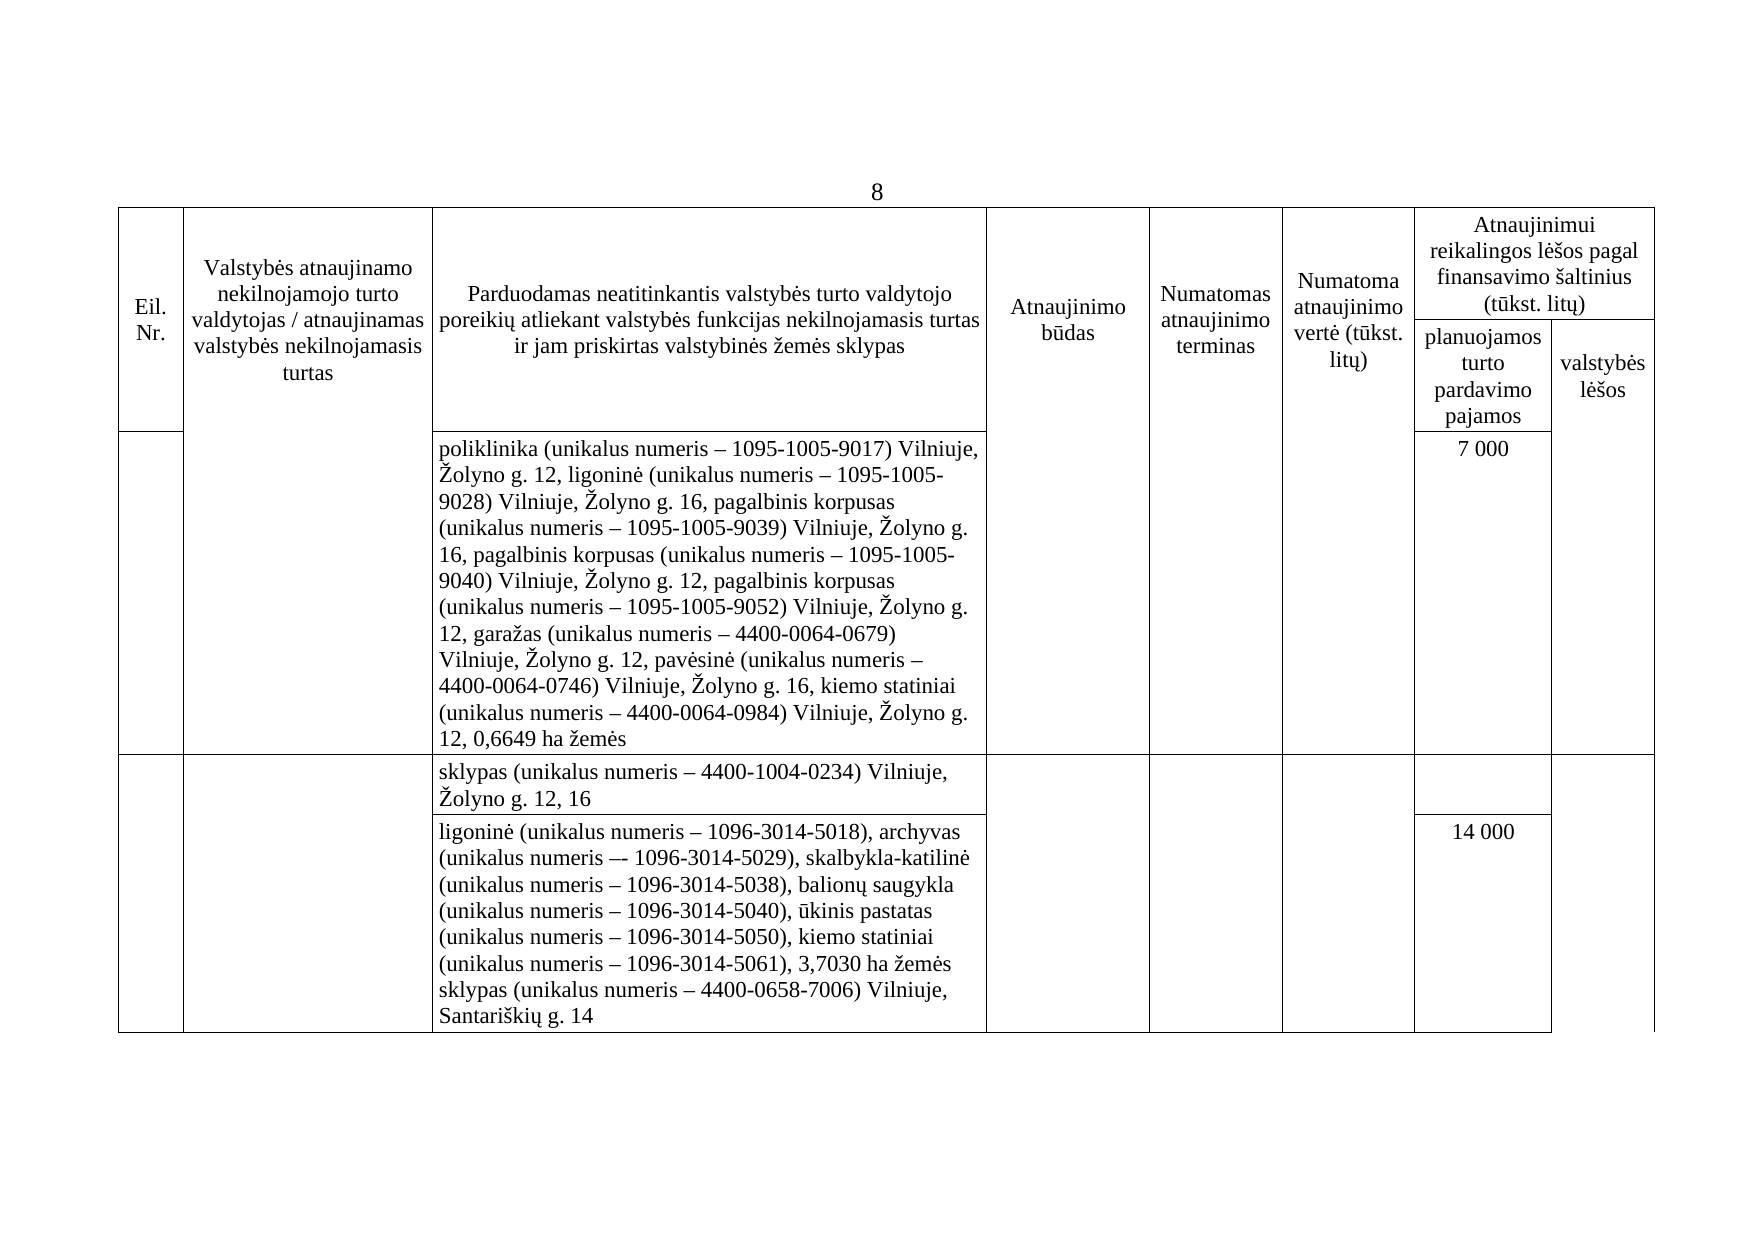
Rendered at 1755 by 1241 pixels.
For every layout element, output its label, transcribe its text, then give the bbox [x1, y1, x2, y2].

table_header Valstybės atnaujinamo nekilnojamojo turto valdytojas / atnaujinamas valstybės nekilnojamasis turtas [184, 208, 432, 431]
table_cell [184, 431, 432, 754]
table_header Numatomas atnaujinimo terminas [1150, 208, 1282, 431]
table_cell ligoninė (unikalus numeris – 1096-3014-5018), archyvas (unikalus numeris –- 1096-3014-5029), skalbykla-katilinė (unikalus numeris – 1096-3014-5038), balionų saugykla (unikalus numeris – 1096-3014-5040), ūkinis pastatas (unikalus numeris – 1096-3014-5050), kiemo statiniai (unikalus numeris – 1096-3014-5061), 3,7030 ha žemės sklypas (unikalus numeris – 4400-0658-7006) Vilniuje, Santariškių g. 14 [433, 815, 986, 1032]
table_cell [1150, 814, 1282, 1032]
table_cell [1283, 755, 1414, 814]
table_cell [987, 755, 1149, 814]
table_cell [1150, 755, 1282, 814]
table_cell 14 000 [1415, 815, 1551, 1032]
table_cell planuojamos turto pardavimo pajamos [1415, 320, 1551, 431]
table_header Atnaujinimo būdas [987, 208, 1149, 431]
table_cell [1150, 431, 1282, 754]
table_cell [1552, 814, 1654, 1032]
table_cell [184, 755, 432, 814]
table_cell valstybės lėšos [1552, 320, 1654, 431]
table_cell [1283, 431, 1414, 754]
table_header Eil. Nr. [119, 208, 183, 431]
table_cell [1415, 755, 1551, 814]
table_cell [987, 431, 1149, 754]
table_header Atnaujinimui reikalingos lėšos pagal finansavimo šaltinius (tūkst. litų) [1415, 208, 1654, 319]
table_cell [1283, 814, 1414, 1032]
table_cell [184, 814, 432, 1032]
table_header Numatoma atnaujinimo vertė (tūkst. litų) [1283, 208, 1414, 431]
table_cell [119, 814, 183, 1032]
table_cell poliklinika (unikalus numeris – 1095-1005-9017) Vilniuje, Žolyno g. 12, ligoninė (unikalus numeris – 1095-1005-9028) Vilniuje, Žolyno g. 16, pagalbinis korpusas (unikalus numeris – 1095-1005-9039) Vilniuje, Žolyno g. 16, pagalbinis korpusas (unikalus numeris – 1095-1005-9040) Vilniuje, Žolyno g. 12, pagalbinis korpusas (unikalus numeris – 1095-1005-9052) Vilniuje, Žolyno g. 12, garažas (unikalus numeris – 4400-0064-0679) Vilniuje, Žolyno g. 12, pavėsinė (unikalus numeris – 4400-0064-0746) Vilniuje, Žolyno g. 16, kiemo statiniai (unikalus numeris – 4400-0064-0984) Vilniuje, Žolyno g. 12, 0,6649 ha žemės [433, 432, 986, 754]
table_cell [119, 755, 183, 814]
table_cell [1552, 431, 1654, 754]
table_header Parduodamas neatitinkantis valstybės turto valdytojo poreikių atliekant valstybės funkcijas nekilnojamasis turtas ir jam priskirtas valstybinės žemės sklypas [433, 208, 986, 431]
table_cell [119, 432, 183, 754]
table_cell 7 000 [1415, 432, 1551, 754]
table_cell [987, 814, 1149, 1032]
table_cell sklypas (unikalus numeris – 4400-1004-0234) Vilniuje, Žolyno g. 12, 16 [433, 755, 986, 814]
table_cell [1552, 755, 1654, 814]
